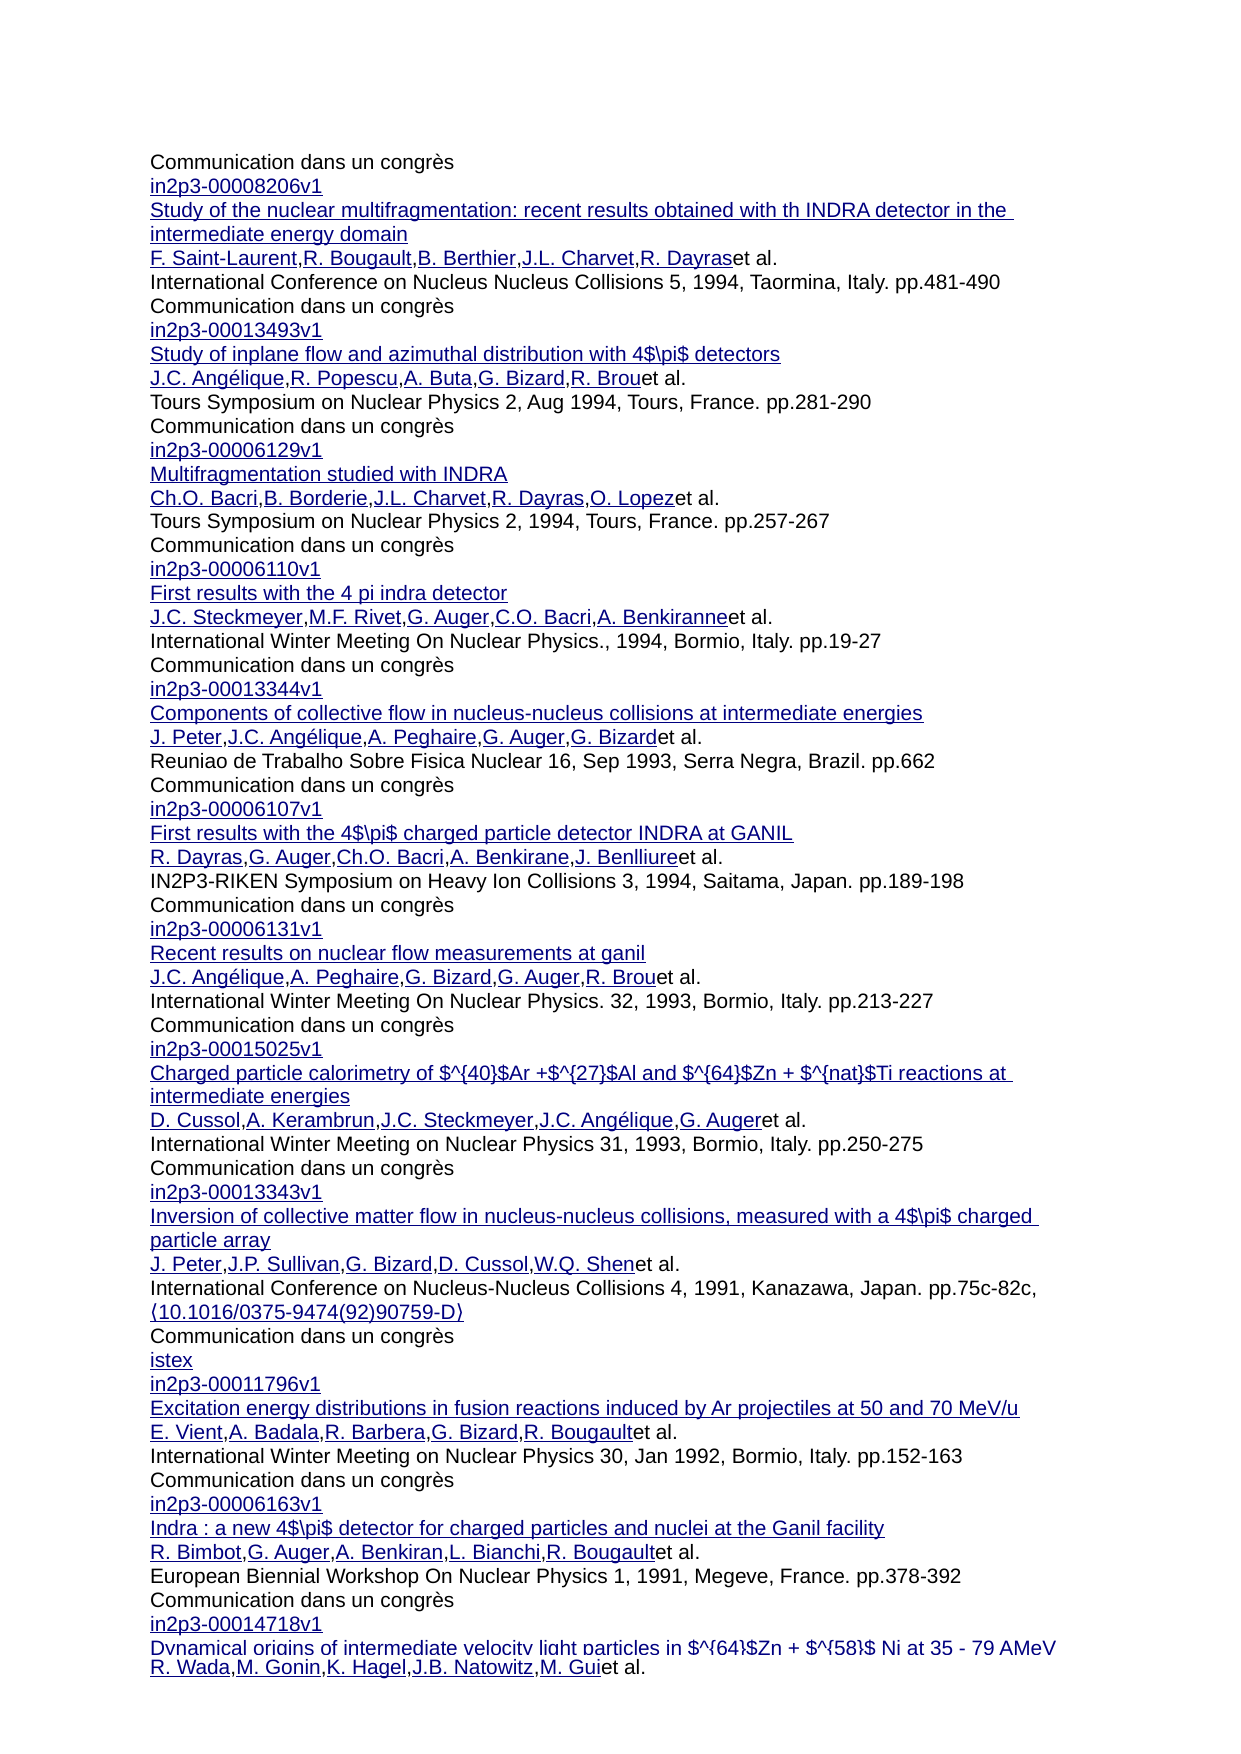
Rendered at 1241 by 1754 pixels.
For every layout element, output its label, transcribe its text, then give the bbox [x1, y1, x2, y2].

table_cell Excitation energy distributions in fusion reactions induced by Ar projectiles at 50 and 70 MeV/u E. Vient,A. Badala,R. Barbera,G. Bizard,R. Bougaultet al. International Winter Meeting on Nuclear Physics 30, Jan 1992, Bormio, Italy. pp.152-163 Communication dans un congrès in2p3-00006163v1 [150, 1396, 1090, 1516]
table_cell Charged particle calorimetry of $^{40}$Ar +$^{27}$Al and $^{64}$Zn + $^{nat}$Ti reactions at intermediate energies D. Cussol,A. Kerambrun,J.C. Steckmeyer,J.C. Angélique,G. Augeret al. International Winter Meeting on Nuclear Physics 31, 1993, Bormio, Italy. pp.250-275 Communication dans un congrès in2p3-00013343v1 [150, 1060, 1090, 1204]
table_cell Study of the nuclear multifragmentation: recent results obtained with th INDRA detector in the intermediate energy domain F. Saint-Laurent,R. Bougault,B. Berthier,J.L. Charvet,R. Dayraset al. International Conference on Nucleus Nucleus Collisions 5, 1994, Taormina, Italy. pp.481-490 Communication dans un congrès in2p3-00013493v1 [150, 198, 1090, 342]
table_cell Study of inplane flow and azimuthal distribution with 4$\pi$ detectors J.C. Angélique,R. Popescu,A. Buta,G. Bizard,R. Brouet al. Tours Symposium on Nuclear Physics 2, Aug 1994, Tours, France. pp.281-290 Communication dans un congrès in2p3-00006129v1 [150, 342, 1090, 461]
table_cell Recent results on nuclear flow measurements at ganil J.C. Angélique,A. Peghaire,G. Bizard,G. Auger,R. Brouet al. International Winter Meeting On Nuclear Physics. 32, 1993, Bormio, Italy. pp.213-227 Communication dans un congrès in2p3-00015025v1 [150, 941, 1090, 1060]
table_cell Inversion of collective matter flow in nucleus-nucleus collisions, measured with a 4$\pi$ charged particle array J. Peter,J.P. Sullivan,G. Bizard,D. Cussol,W.Q. Shenet al. International Conference on Nucleus-Nucleus Collisions 4, 1991, Kanazawa, Japan. pp.75c-82c, ⟨10.1016/0375-9474(92)90759-D⟩ Communication dans un congrès istex in2p3-00011796v1 [150, 1204, 1090, 1396]
table_cell Multifragmentation studied with INDRA Ch.O. Bacri,B. Borderie,J.L. Charvet,R. Dayras,O. Lopezet al. Tours Symposium on Nuclear Physics 2, 1994, Tours, France. pp.257-267 Communication dans un congrès in2p3-00006110v1 [150, 461, 1090, 581]
table_cell Indra : a new 4$\pi$ detector for charged particles and nuclei at the Ganil facility R. Bimbot,G. Auger,A. Benkiran,L. Bianchi,R. Bougaultet al. European Biennial Workshop On Nuclear Physics 1, 1991, Megeve, France. pp.378-392 Communication dans un congrès in2p3-00014718v1 [150, 1516, 1090, 1635]
table_cell First results with the 4 pi indra detector J.C. Steckmeyer,M.F. Rivet,G. Auger,C.O. Bacri,A. Benkiranneet al. International Winter Meeting On Nuclear Physics., 1994, Bormio, Italy. pp.19-27 Communication dans un congrès in2p3-00013344v1 [150, 581, 1090, 701]
table_cell First results with the 4$\pi$ charged particle detector INDRA at GANIL R. Dayras,G. Auger,Ch.O. Bacri,A. Benkirane,J. Benlliureet al. IN2P3-RIKEN Symposium on Heavy Ion Collisions 3, 1994, Saitama, Japan. pp.189-198 Communication dans un congrès in2p3-00006131v1 [150, 821, 1090, 941]
table_cell Dynamical origins of intermediate velocity light particles in $^{64}$Zn + $^{58}$ Ni at 35 - 79 AMeV R. Wada,M. Gonin,K. Hagel,J.B. Natowitz,M. Guiet al. [150, 1635, 1090, 1679]
table_cell Communication dans un congrès in2p3-00008206v1 [150, 150, 1090, 198]
table_cell Components of collective flow in nucleus-nucleus collisions at intermediate energies J. Peter,J.C. Angélique,A. Peghaire,G. Auger,G. Bizardet al. Reuniao de Trabalho Sobre Fisica Nuclear 16, Sep 1993, Serra Negra, Brazil. pp.662 Communication dans un congrès in2p3-00006107v1 [150, 701, 1090, 821]
